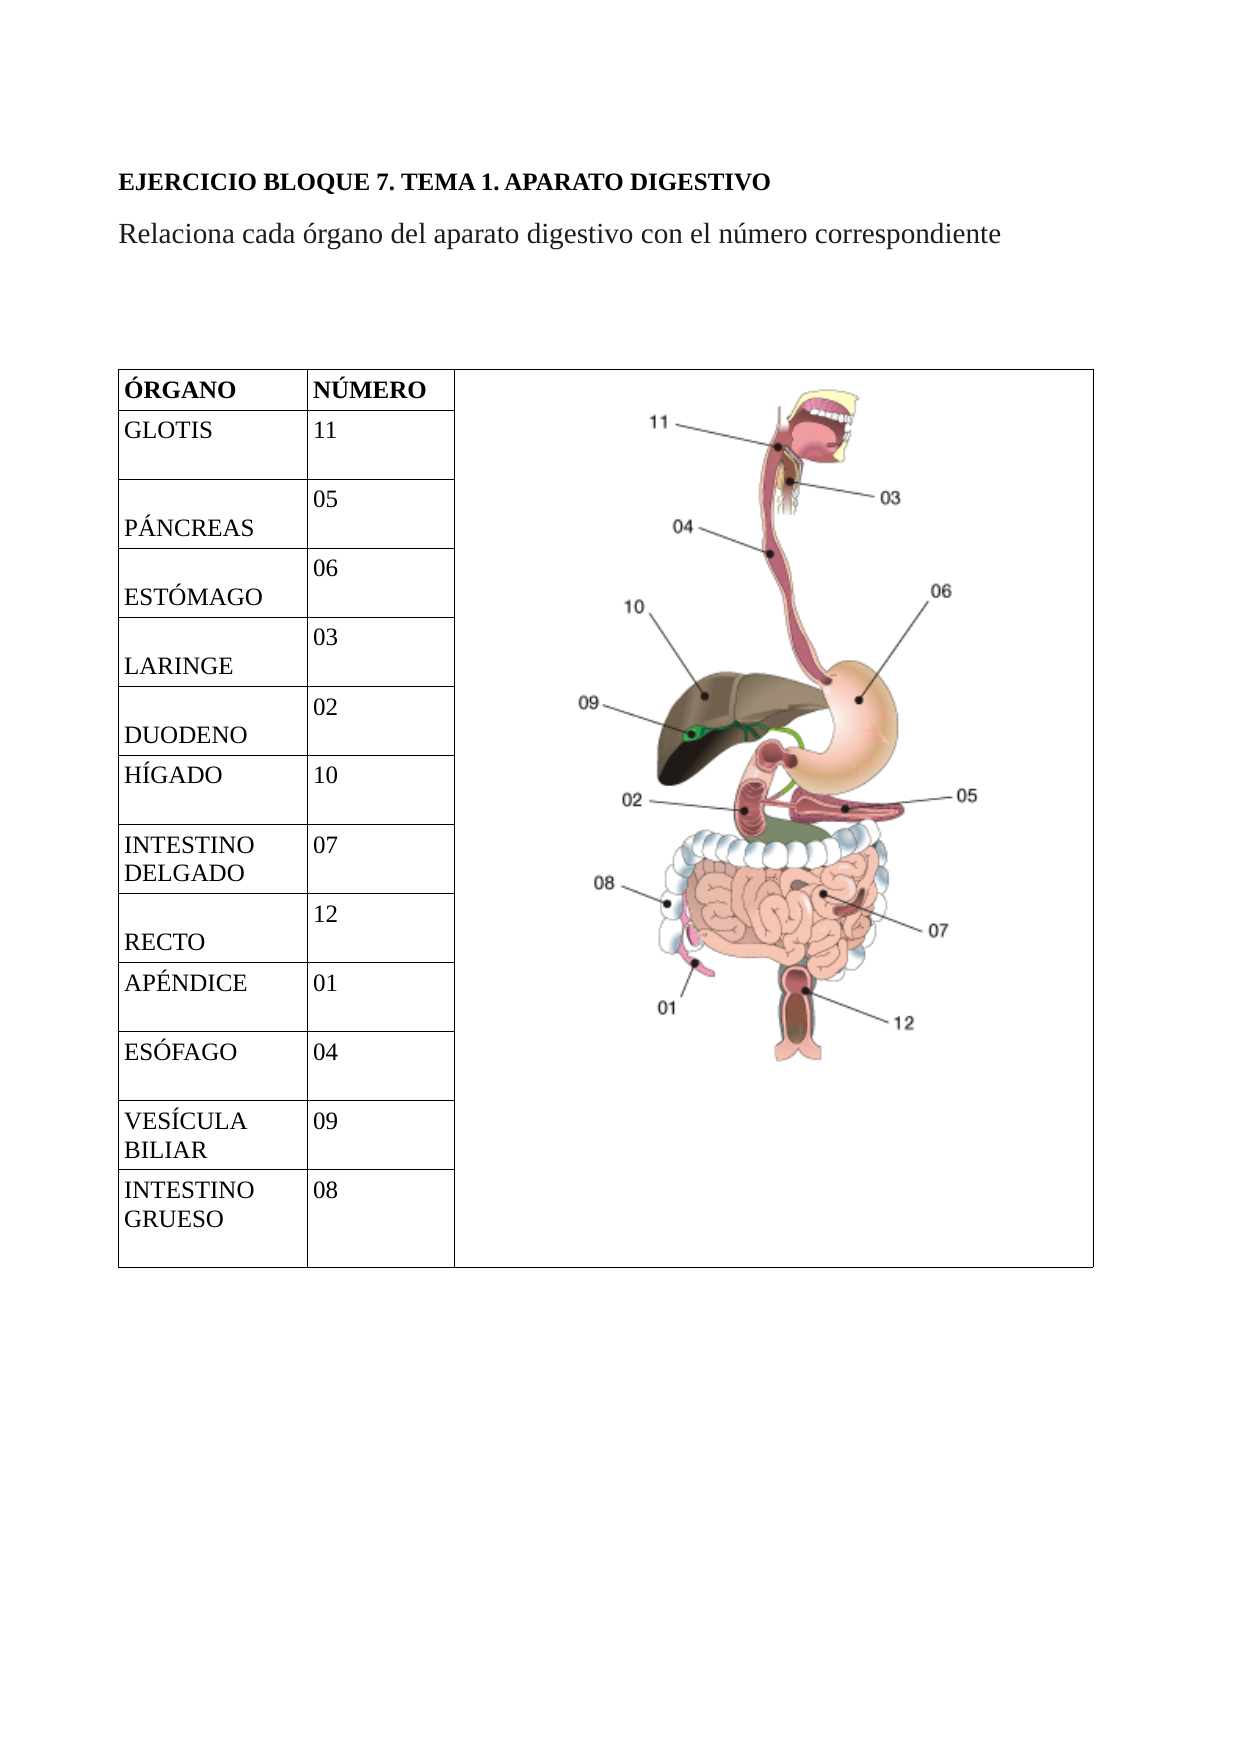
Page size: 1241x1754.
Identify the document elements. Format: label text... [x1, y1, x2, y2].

table_cell 07 [308, 825, 454, 893]
picture [554, 375, 994, 1079]
table_cell 10 [308, 756, 454, 824]
text Relaciona cada órgano del aparato digestivo con el número correspondiente [118, 216, 1122, 250]
table_cell 05 [308, 480, 454, 548]
table_cell 01 [308, 963, 454, 1031]
table_cell LARINGE [119, 618, 307, 686]
table_header NÚMERO [308, 370, 454, 409]
table_cell ESÓFAGO [119, 1032, 307, 1100]
table_header ÓRGANO [119, 370, 307, 409]
table_cell GLOTIS [119, 411, 307, 478]
table_cell HÍGADO [119, 756, 307, 824]
table_header [455, 370, 1093, 1267]
table_cell DUODENO [119, 687, 307, 755]
table_cell 11 [308, 411, 454, 478]
table_cell 04 [308, 1032, 454, 1100]
table_cell ESTÓMAGO [119, 549, 307, 617]
table_cell VESÍCULA BILIAR [119, 1101, 307, 1169]
table_cell INTESTINO DELGADO [119, 825, 307, 893]
text EJERCICIO BLOQUE 7. TEMA 1. APARATO DIGESTIVO [118, 167, 1122, 196]
table_cell 09 [308, 1101, 454, 1169]
table_cell 03 [308, 618, 454, 686]
table_cell 02 [308, 687, 454, 755]
table_cell PÁNCREAS [119, 480, 307, 548]
table_cell APÉNDICE [119, 963, 307, 1031]
table_cell 06 [308, 549, 454, 617]
table_cell 12 [308, 894, 454, 962]
table_cell RECTO [119, 894, 307, 962]
table_cell 08 [308, 1170, 454, 1267]
table_cell INTESTINO GRUESO [119, 1170, 307, 1267]
